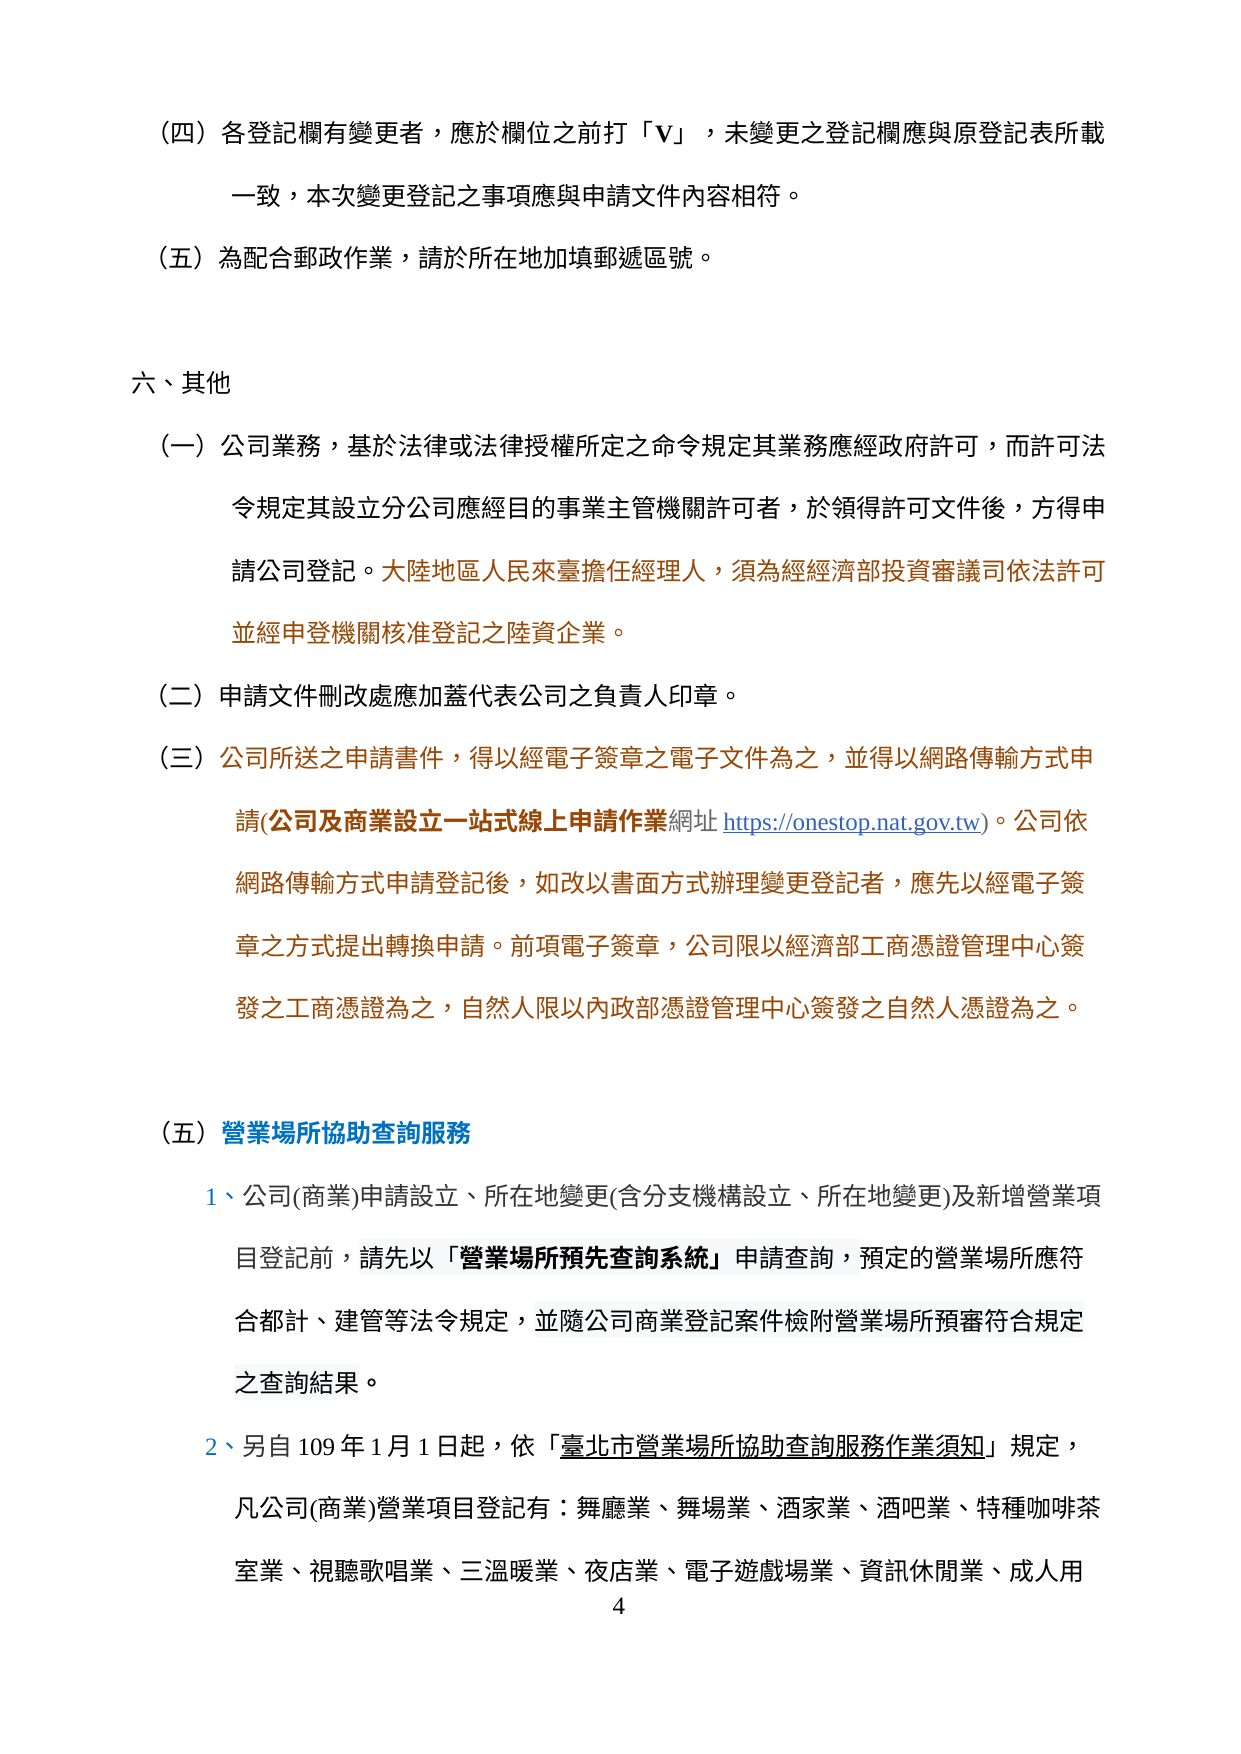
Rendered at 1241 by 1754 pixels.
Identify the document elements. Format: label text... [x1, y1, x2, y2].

text 2、另自109年1月1日起，依「臺北市營業場所協助查詢服務作業須知」規定，凡公司(商業)營業項目登記有：舞廳業、舞場業、酒家業、酒吧業、特種咖啡茶室業、視聽歌唱業、三溫暖業、夜店業、電子遊戲場業、資訊休閒業、成人用 [205, 1402, 1106, 1590]
text （五）為配合郵政作業，請於所在地加填郵遞區號。 [131, 215, 1106, 277]
text （二）申請文件刪改處應加蓋代表公司之負責人印章。 [131, 652, 1106, 715]
text （一）公司業務，基於法律或法律授權所定之命令規定其業務應經政府許可，而許可法令規定其設立分公司應經目的事業主管機關許可者，於領得許可文件後，方得申請公司登記。大陸地區人民來臺擔任經理人，須為經經濟部投資審議司依法許可並經申登機關核准登記之陸資企業。 [131, 402, 1106, 652]
text 六、其他 [131, 340, 1106, 402]
text （三）公司所送之申請書件，得以經電子簽章之電子文件為之，並得以網路傳輸方式申請(公司及商業設立一站式線上申請作業網址https://onestop.nat.gov.tw)。公司依網路傳輸方式申請登記後，如改以書面方式辦理變更登記者，應先以經電子簽章之方式提出轉換申請。前項電子簽章，公司限以經濟部工商憑證管理中心簽發之工商憑證為之，自然人限以內政部憑證管理中心簽發之自然人憑證為之。 [131, 715, 1106, 1027]
text （五）營業場所協助查詢服務 [87, 1090, 1106, 1152]
text （四）各登記欄有變更者，應於欄位之前打「V」，未變更之登記欄應與原登記表所載一致，本次變更登記之事項應與申請文件內容相符。 [131, 90, 1106, 215]
text 1、公司(商業)申請設立、所在地變更(含分支機構設立、所在地變更)及新增營業項目登記前，請先以「營業場所預先查詢系統」申請查詢，預定的營業場所應符合都計、建管等法令規定，並隨公司商業登記案件檢附營業場所預審符合規定之查詢結果。 [205, 1152, 1106, 1402]
